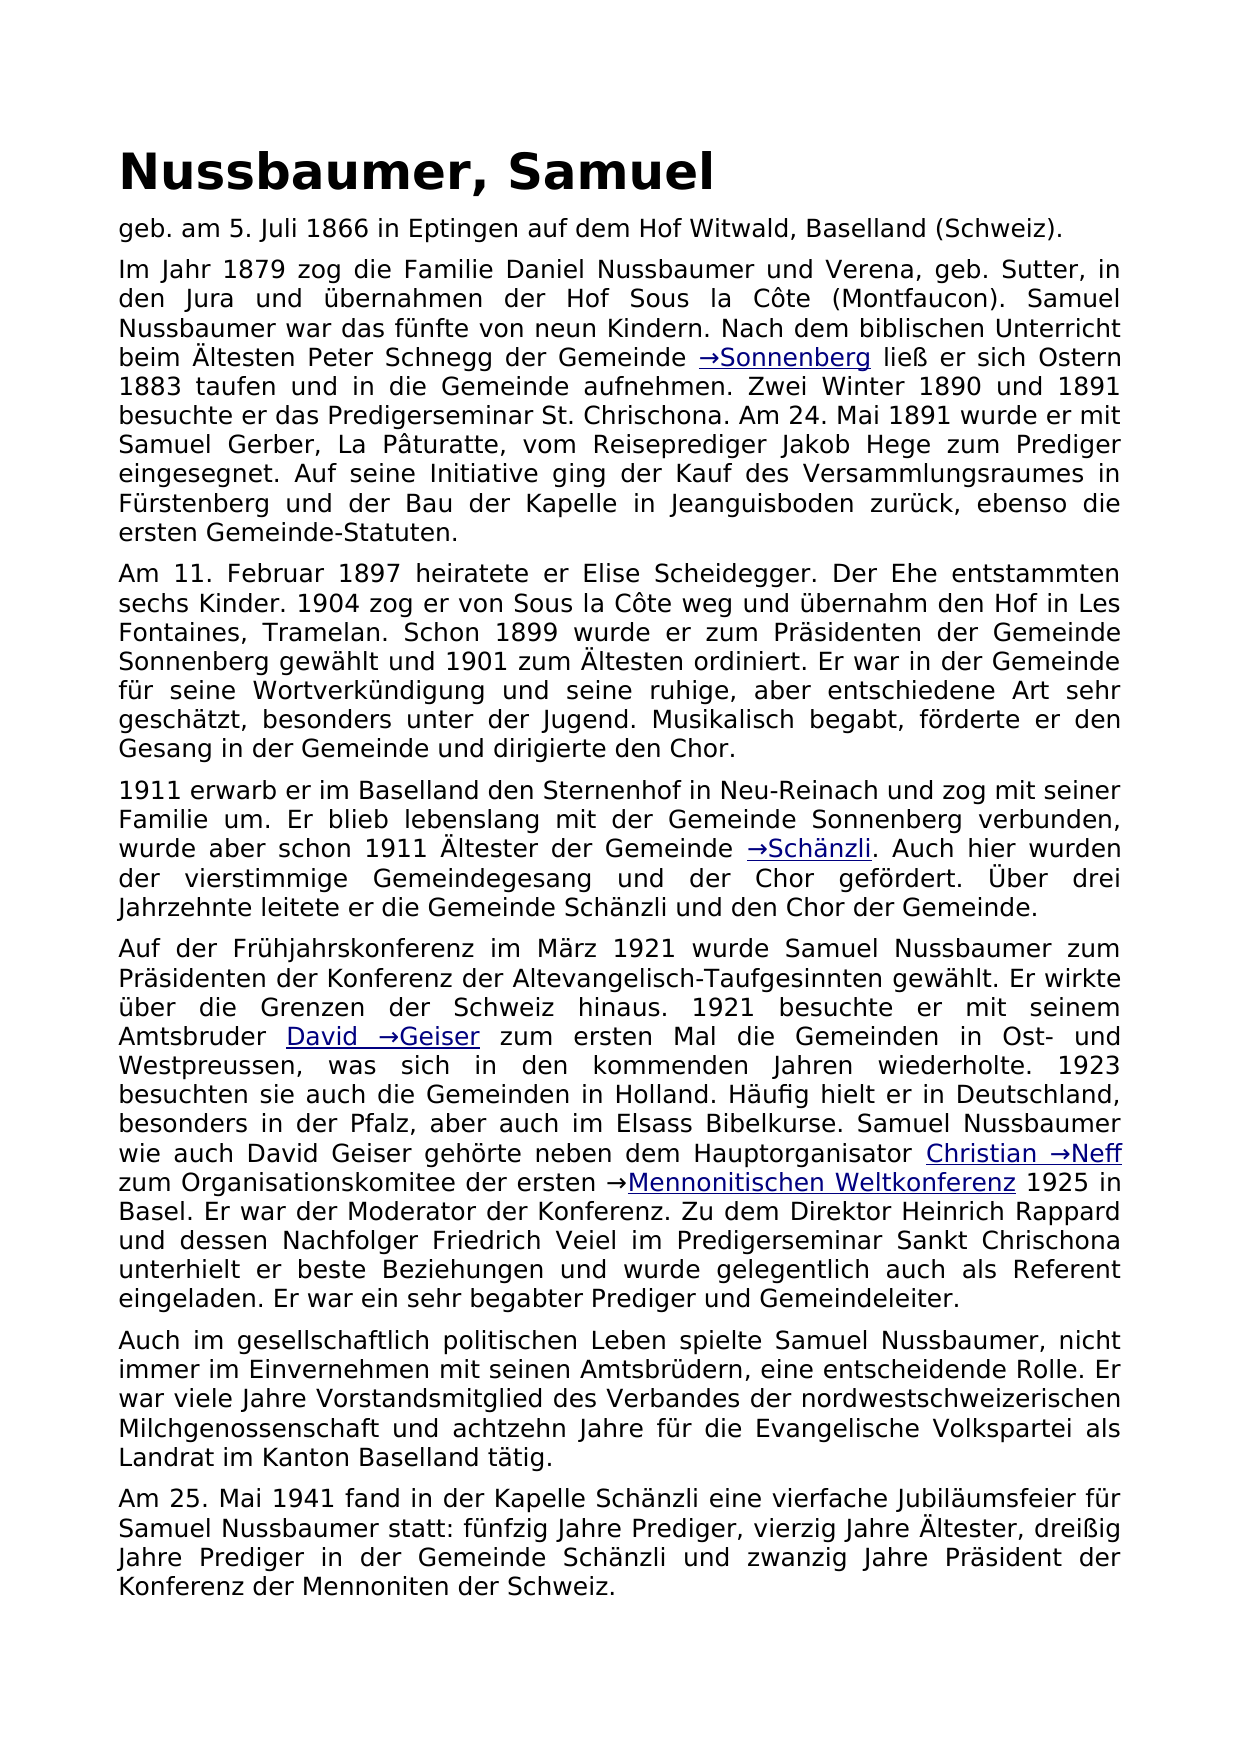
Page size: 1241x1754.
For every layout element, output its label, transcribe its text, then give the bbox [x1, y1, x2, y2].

text geb. am 5. Juli 1866 in Eptingen auf dem Hof Witwald, Baselland (Schweiz). [118, 214, 1122, 243]
text Auch im gesellschaftlich politischen Leben spielte Samuel Nussbaumer, nicht immer im Einvernehmen mit seinen Amtsbrüdern, eine entscheidende Rolle. Er war viele Jahre Vorstandsmitglied des Verbandes der nordwestschweizerischen Milchgenossenschaft und achtzehn Jahre für die Evangelische Volkspartei als Landrat im Kanton Baselland tätig. [118, 1326, 1122, 1472]
text 1911 erwarb er im Baselland den Sternenhof in Neu-Reinach und zog mit seiner Familie um. Er blieb lebenslang mit der Gemeinde Sonnenberg verbunden, wurde aber schon 1911 Ältester der Gemeinde →Schänzli. Auch hier wurden der vierstimmige Gemeindegesang und der Chor gefördert. Über drei Jahrzehnte leitete er die Gemeinde Schänzli und den Chor der Gemeinde. [118, 776, 1122, 922]
subtitle Nussbaumer, Samuel [118, 143, 1122, 201]
text Am 25. Mai 1941 fand in der Kapelle Schänzli eine vierfache Jubiläumsfeier für Samuel Nussbaumer statt: fünfzig Jahre Prediger, vierzig Jahre Ältester, dreißig Jahre Prediger in der Gemeinde Schänzli und zwanzig Jahre Präsident der Konferenz der Mennoniten der Schweiz. [118, 1485, 1122, 1601]
text Im Jahr 1879 zog die Familie Daniel Nussbaumer und Verena, geb. Sutter, in den Jura und übernahmen der Hof Sous la Côte (Montfaucon). Samuel Nussbaumer war das fünfte von neun Kindern. Nach dem biblischen Unterricht beim Ältesten Peter Schnegg der Gemeinde →Sonnenberg ließ er sich Ostern 1883 taufen und in die Gemeinde aufnehmen. Zwei Winter 1890 und 1891 besuchte er das Predigerseminar St. Chrischona. Am 24. Mai 1891 wurde er mit Samuel Gerber, La Pâturatte, vom Reiseprediger Jakob Hege zum Prediger eingesegnet. Auf seine Initiative ging der Kauf des Versammlungsraumes in Fürstenberg und der Bau der Kapelle in Jeanguisboden zurück, ebenso die ersten Gemeinde-Statuten. [118, 256, 1122, 547]
text Auf der Frühjahrskonferenz im März 1921 wurde Samuel Nussbaumer zum Präsidenten der Konferenz der Altevangelisch-Taufgesinnten gewählt. Er wirkte über die Grenzen der Schweiz hinaus. 1921 besuchte er mit seinem Amtsbruder David →Geiser zum ersten Mal die Gemeinden in Ost- und Westpreussen, was sich in den kommenden Jahren wiederholte. 1923 besuchten sie auch die Gemeinden in Holland. Häufig hielt er in Deutschland, besonders in der Pfalz, aber auch im Elsass Bibelkurse. Samuel Nussbaumer wie auch David Geiser gehörte neben dem Hauptorganisator Christian →Neff zum Organisationskomitee der ersten →Mennonitischen Weltkonferenz 1925 in Basel. Er war der Moderator der Konferenz. Zu dem Direktor Heinrich Rappard und dessen Nachfolger Friedrich Veiel im Predigerseminar Sankt Chrischona unterhielt er beste Beziehungen und wurde gelegentlich auch als Referent eingeladen. Er war ein sehr begabter Prediger und Gemeindeleiter. [118, 935, 1122, 1314]
text Am 11. Februar 1897 heiratete er Elise Scheidegger. Der Ehe entstammten sechs Kinder. 1904 zog er von Sous la Côte weg und übernahm den Hof in Les Fontaines, Tramelan. Schon 1899 wurde er zum Präsidenten der Gemeinde Sonnenberg gewählt und 1901 zum Ältesten ordiniert. Er war in der Gemeinde für seine Wortverkündigung und seine ruhige, aber entschiedene Art sehr geschätzt, besonders unter der Jugend. Musikalisch begabt, förderte er den Gesang in der Gemeinde und dirigierte den Chor. [118, 560, 1122, 764]
